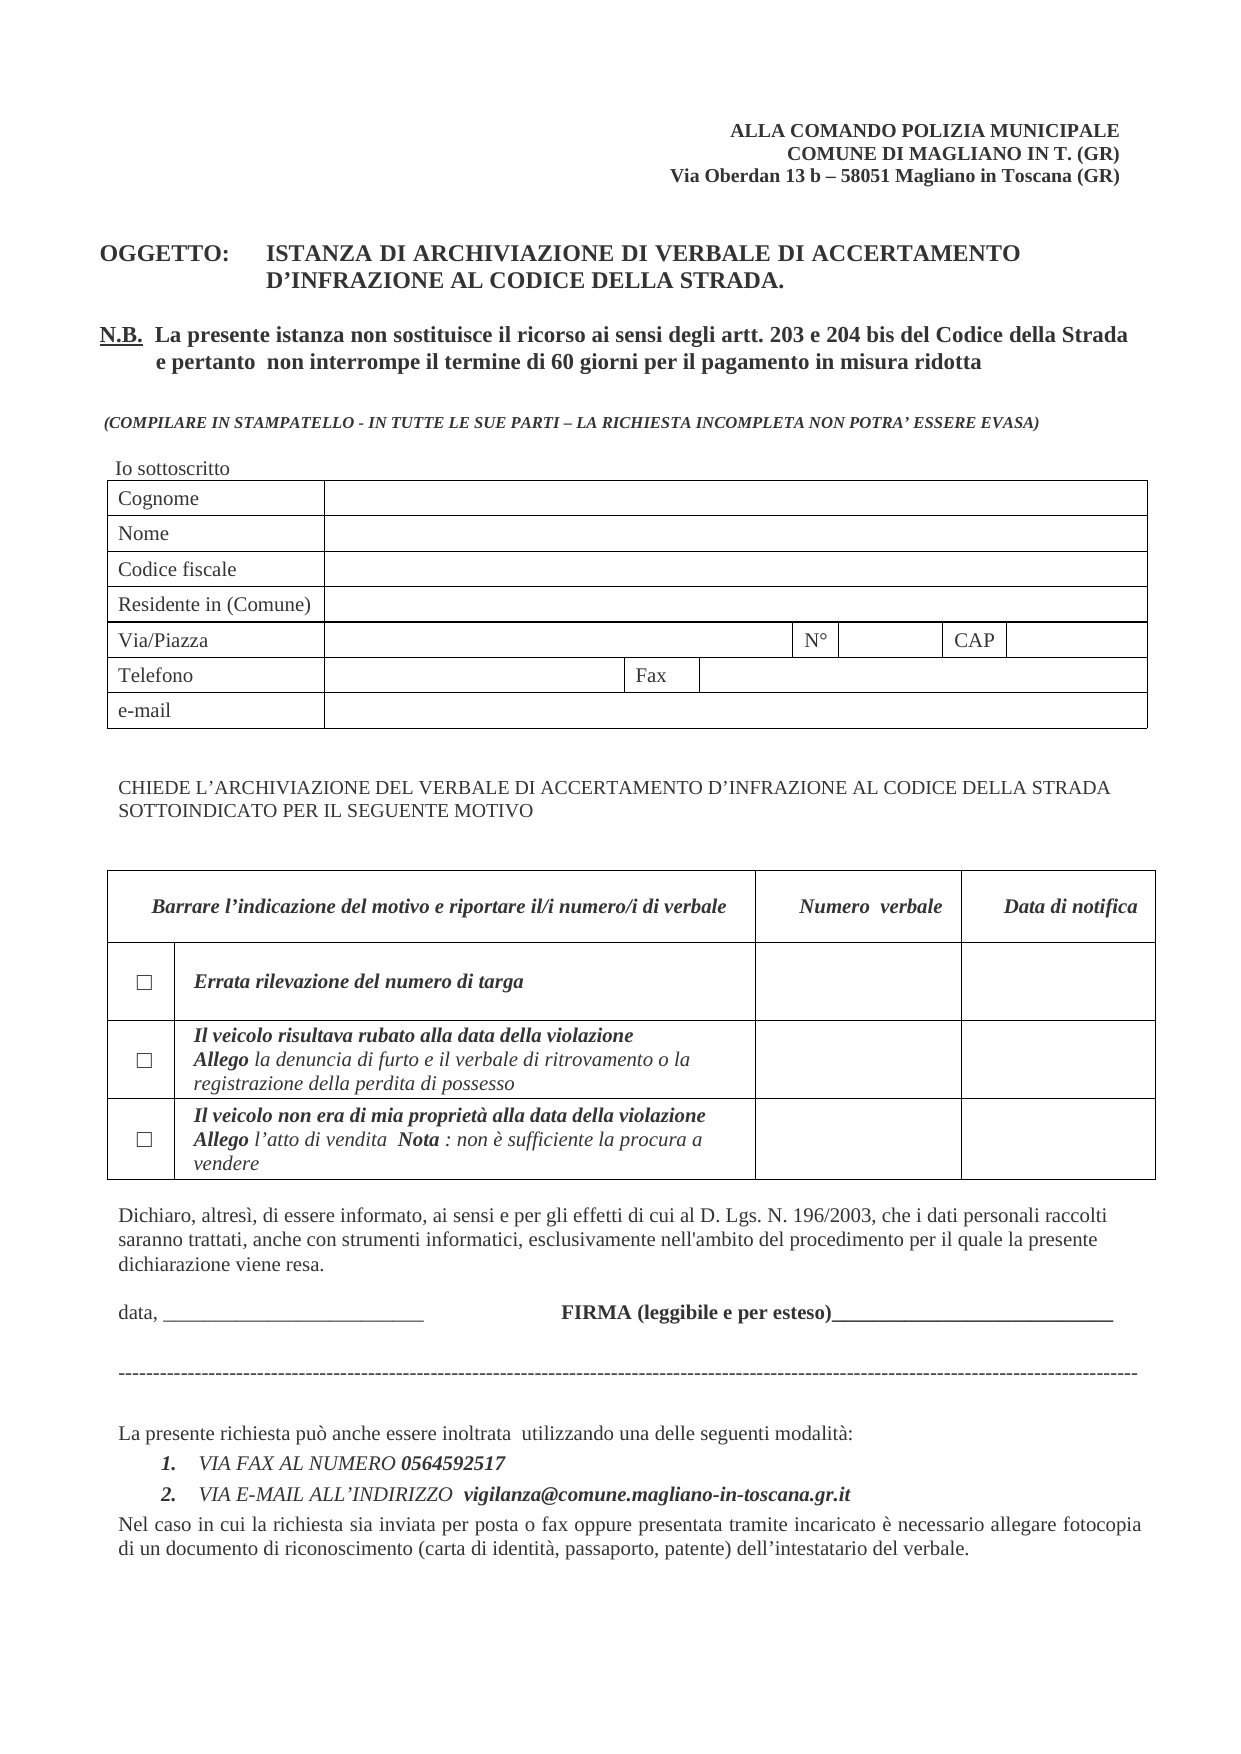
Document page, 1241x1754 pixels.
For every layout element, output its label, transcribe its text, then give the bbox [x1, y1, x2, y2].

table_cell Codice fiscale [108, 552, 324, 586]
list VIA E-MAIL ALL’INDIRIZZO vigilanza@comune.magliano-in-toscana.gr.it [161, 1481, 1144, 1506]
table_cell [325, 587, 1147, 621]
table_cell [1007, 623, 1147, 657]
text Nel caso in cui la richiesta sia inviata per posta o fax oppure presentata tramite incaricato è necessario allegare fotocopia di un documento di riconoscimento (carta di identità, passaporto, patente) dell’intestatario del verbale. [118, 1512, 1144, 1560]
text Dichiaro, altresì, di essere informato, ai sensi e per gli effetti di cui al D. Lgs. N. 196/2003, che i dati personali raccolti saranno trattati, anche con strumenti informatici, esclusivamente nell'ambito del procedimento per il quale la presente dichiarazione viene resa. [118, 1203, 1144, 1276]
table_cell [325, 693, 1147, 728]
table_cell □ [108, 1099, 174, 1179]
table_cell [756, 943, 961, 1020]
table_cell [839, 623, 942, 657]
table_cell [700, 658, 1147, 692]
text La presente richiesta può anche essere inoltrata utilizzando una delle seguenti modalità: [118, 1421, 1144, 1445]
text Io sottoscritto [99, 456, 1144, 480]
subtitle N.B. La presente istanza non sostituisce il ricorso ai sensi degli artt. 203 e 204 bis del Codice della Strada e pertanto non interrompe il termine di 60 giorni per il pagamento in misura ridotta [99, 321, 1131, 374]
table_cell Nome [108, 516, 324, 551]
table_cell Fax [625, 658, 699, 692]
table_header ALLA COMANDO POLIZIA MUNICIPALE COMUNE DI MAGLIANO IN T. (GR) Via Oberdan 13 b – 58051 Magliano in Toscana (GR) [354, 119, 1131, 210]
table_header [81, 119, 353, 210]
table_header [325, 481, 1147, 515]
table_cell N° [793, 623, 838, 657]
table_cell [325, 658, 624, 692]
table_header Barrare l’indicazione del motivo e riportare il/i numero/i di verbale [108, 871, 755, 942]
table_cell Telefono [108, 658, 324, 692]
table_cell [756, 1099, 961, 1179]
table_cell [962, 1099, 1155, 1179]
text CHIEDE L’ARCHIVIAZIONE DEL VERBALE DI ACCERTAMENTO D’INFRAZIONE AL CODICE DELLA STRADA SOTTOINDICATO PER IL SEGUENTE MOTIVO [118, 776, 1144, 822]
text --------------------------------------------------------------------------------------------------------------------------------------------------- [118, 1360, 1144, 1384]
table_header Data di notifica [962, 871, 1155, 942]
table_cell Residente in (Comune) [108, 587, 324, 621]
table_cell e-mail [108, 693, 324, 728]
table_cell □ [108, 1021, 174, 1098]
table_cell Via/Piazza [108, 623, 324, 657]
table_cell [962, 943, 1155, 1020]
text (COMPILARE IN STAMPATELLO - IN TUTTE LE SUE PARTI – LA RICHIESTA INCOMPLETA NON POTRA’ ESSERE EVASA) [99, 412, 1144, 432]
list VIA FAX AL NUMERO 0564592517 [161, 1451, 1144, 1475]
table_cell Il veicolo risultava rubato alla data della violazione Allego la denuncia di furto e il verbale di ritrovamento o la registrazione della perdita di possesso [175, 1021, 755, 1098]
table_header Numero verbale [756, 871, 961, 942]
table_header Cognome [108, 481, 324, 515]
table_cell [756, 1021, 961, 1098]
table_cell Il veicolo non era di mia proprietà alla data della violazione Allego l’atto di vendita Nota : non è sufficiente la procura a vendere [175, 1099, 755, 1179]
table_cell □ [108, 943, 174, 1020]
table_cell CAP [943, 623, 1006, 657]
text data, _________________________ FIRMA (leggibile e per esteso)___________________________ [118, 1299, 1144, 1324]
table_cell [325, 516, 1147, 551]
table_cell [962, 1021, 1155, 1098]
table_cell [325, 552, 1147, 586]
table_cell Errata rilevazione del numero di targa [175, 943, 755, 1020]
table_cell [325, 623, 792, 657]
subtitle OGGETTO: ISTANZA DI ARCHIVIAZIONE DI VERBALE DI ACCERTAMENTO D’INFRAZIONE AL CODICE DELLA STRADA. [99, 239, 1021, 294]
